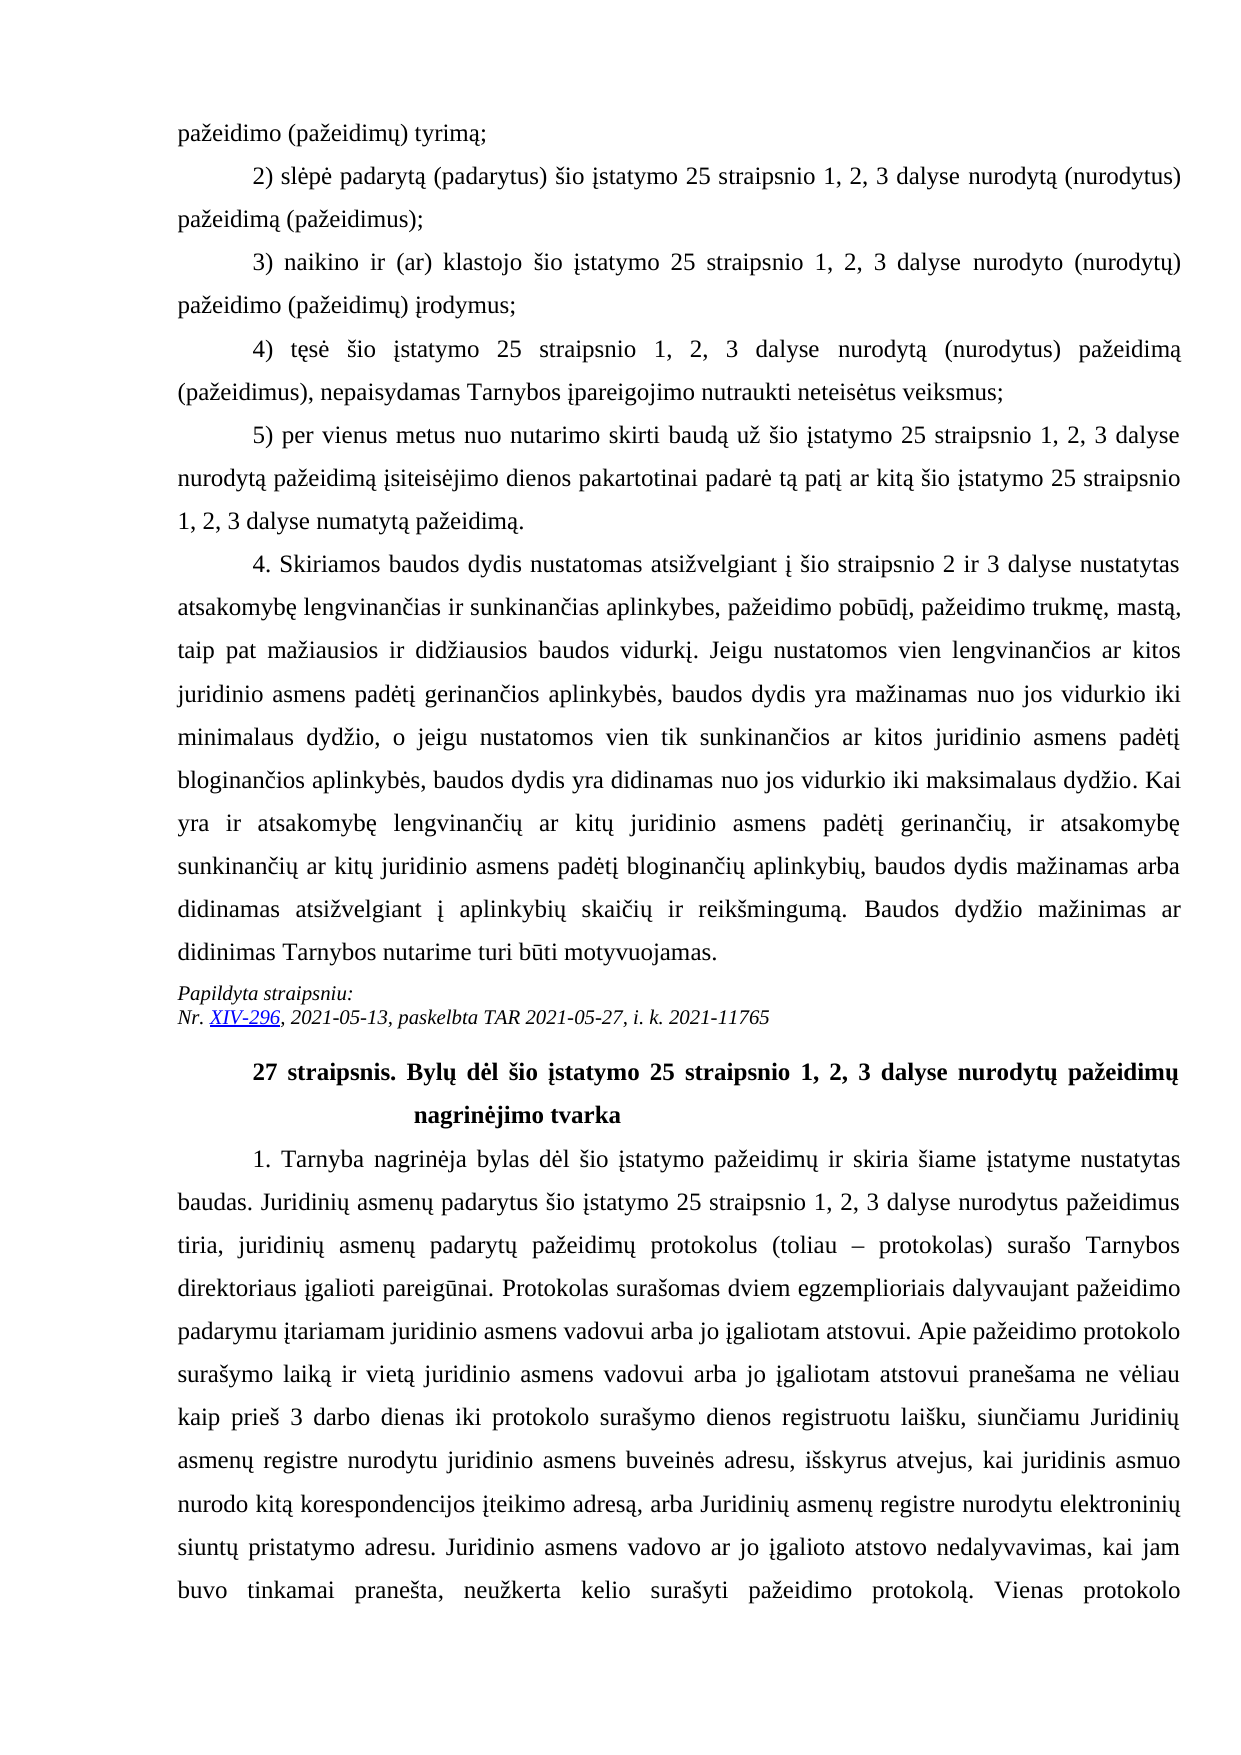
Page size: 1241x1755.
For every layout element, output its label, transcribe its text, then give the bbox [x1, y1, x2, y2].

text 5) per vienus metus nuo nutarimo skirti baudą už šio įstatymo 25 straipsnio 1, 2, 3 dalyse nurodytą pažeidimą įsiteisėjimo dienos pakartotinai padarė tą patį ar kitą šio įstatymo 25 straipsnio 1, 2, 3 dalyse numatytą pažeidimą. [177, 420, 1181, 535]
text 27 straipsnis. Bylų dėl šio įstatymo 25 straipsnio 1, 2, 3 dalyse nurodytų pažeidimų nagrinėjimo tvarka [252, 1057, 1181, 1129]
text Papildyta straipsniu: [177, 981, 1181, 1005]
text 3) naikino ir (ar) klastojo šio įstatymo 25 straipsnio 1, 2, 3 dalyse nurodyto (nurodytų) pažeidimo (pažeidimų) įrodymus; [177, 247, 1181, 319]
text 1. Tarnyba nagrinėja bylas dėl šio įstatymo pažeidimų ir skiria šiame įstatyme nustatytas baudas. Juridinių asmenų padarytus šio įstatymo 25 straipsnio 1, 2, 3 dalyse nurodytus pažeidimus tiria, juridinių asmenų padarytų pažeidimų protokolus (toliau – protokolas) surašo Tarnybos direktoriaus įgalioti pareigūnai. Protokolas surašomas dviem egzemplioriais dalyvaujant pažeidimo padarymu įtariamam juridinio asmens vadovui arba jo įgaliotam atstovui. Apie pažeidimo protokolo surašymo laiką ir vietą juridinio asmens vadovui arba jo įgaliotam atstovui pranešama ne vėliau kaip prieš 3 darbo dienas iki protokolo surašymo dienos registruotu laišku, siunčiamu Juridinių asmenų registre nurodytu juridinio asmens buveinės adresu, išskyrus atvejus, kai juridinis asmuo nurodo kitą korespondencijos įteikimo adresą, arba Juridinių asmenų registre nurodytu elektroninių siuntų pristatymo adresu. Juridinio asmens vadovo ar jo įgalioto atstovo nedalyvavimas, kai jam buvo tinkamai pranešta, neužkerta kelio surašyti pažeidimo protokolą. Vienas protokolo [177, 1144, 1181, 1604]
text Nr. XIV-296, 2021-05-13, paskelbta TAR 2021-05-27, i. k. 2021-11765 [177, 1005, 1181, 1029]
text 4) tęsė šio įstatymo 25 straipsnio 1, 2, 3 dalyse nurodytą (nurodytus) pažeidimą (pažeidimus), nepaisydamas Tarnybos įpareigojimo nutraukti neteisėtus veiksmus; [177, 334, 1181, 406]
text 4. Skiriamos baudos dydis nustatomas atsižvelgiant į šio straipsnio 2 ir 3 dalyse nustatytas atsakomybę lengvinančias ir sunkinančias aplinkybes, pažeidimo pobūdį, pažeidimo trukmę, mastą, taip pat mažiausios ir didžiausios baudos vidurkį. Jeigu nustatomos vien lengvinančios ar kitos juridinio asmens padėtį gerinančios aplinkybės, baudos dydis yra mažinamas nuo jos vidurkio iki minimalaus dydžio, o jeigu nustatomos vien tik sunkinančios ar kitos juridinio asmens padėtį bloginančios aplinkybės, baudos dydis yra didinamas nuo jos vidurkio iki maksimalaus dydžio. Kai yra ir atsakomybę lengvinančių ar kitų juridinio asmens padėtį gerinančių, ir atsakomybę sunkinančių ar kitų juridinio asmens padėtį bloginančių aplinkybių, baudos dydis mažinamas arba didinamas atsižvelgiant į aplinkybių skaičių ir reikšmingumą. Baudos dydžio mažinimas ar didinimas Tarnybos nutarime turi būti motyvuojamas. [177, 549, 1181, 966]
text pažeidimo (pažeidimų) tyrimą; [177, 118, 1181, 147]
text 2) slėpė padarytą (padarytus) šio įstatymo 25 straipsnio 1, 2, 3 dalyse nurodytą (nurodytus) pažeidimą (pažeidimus); [177, 161, 1181, 233]
